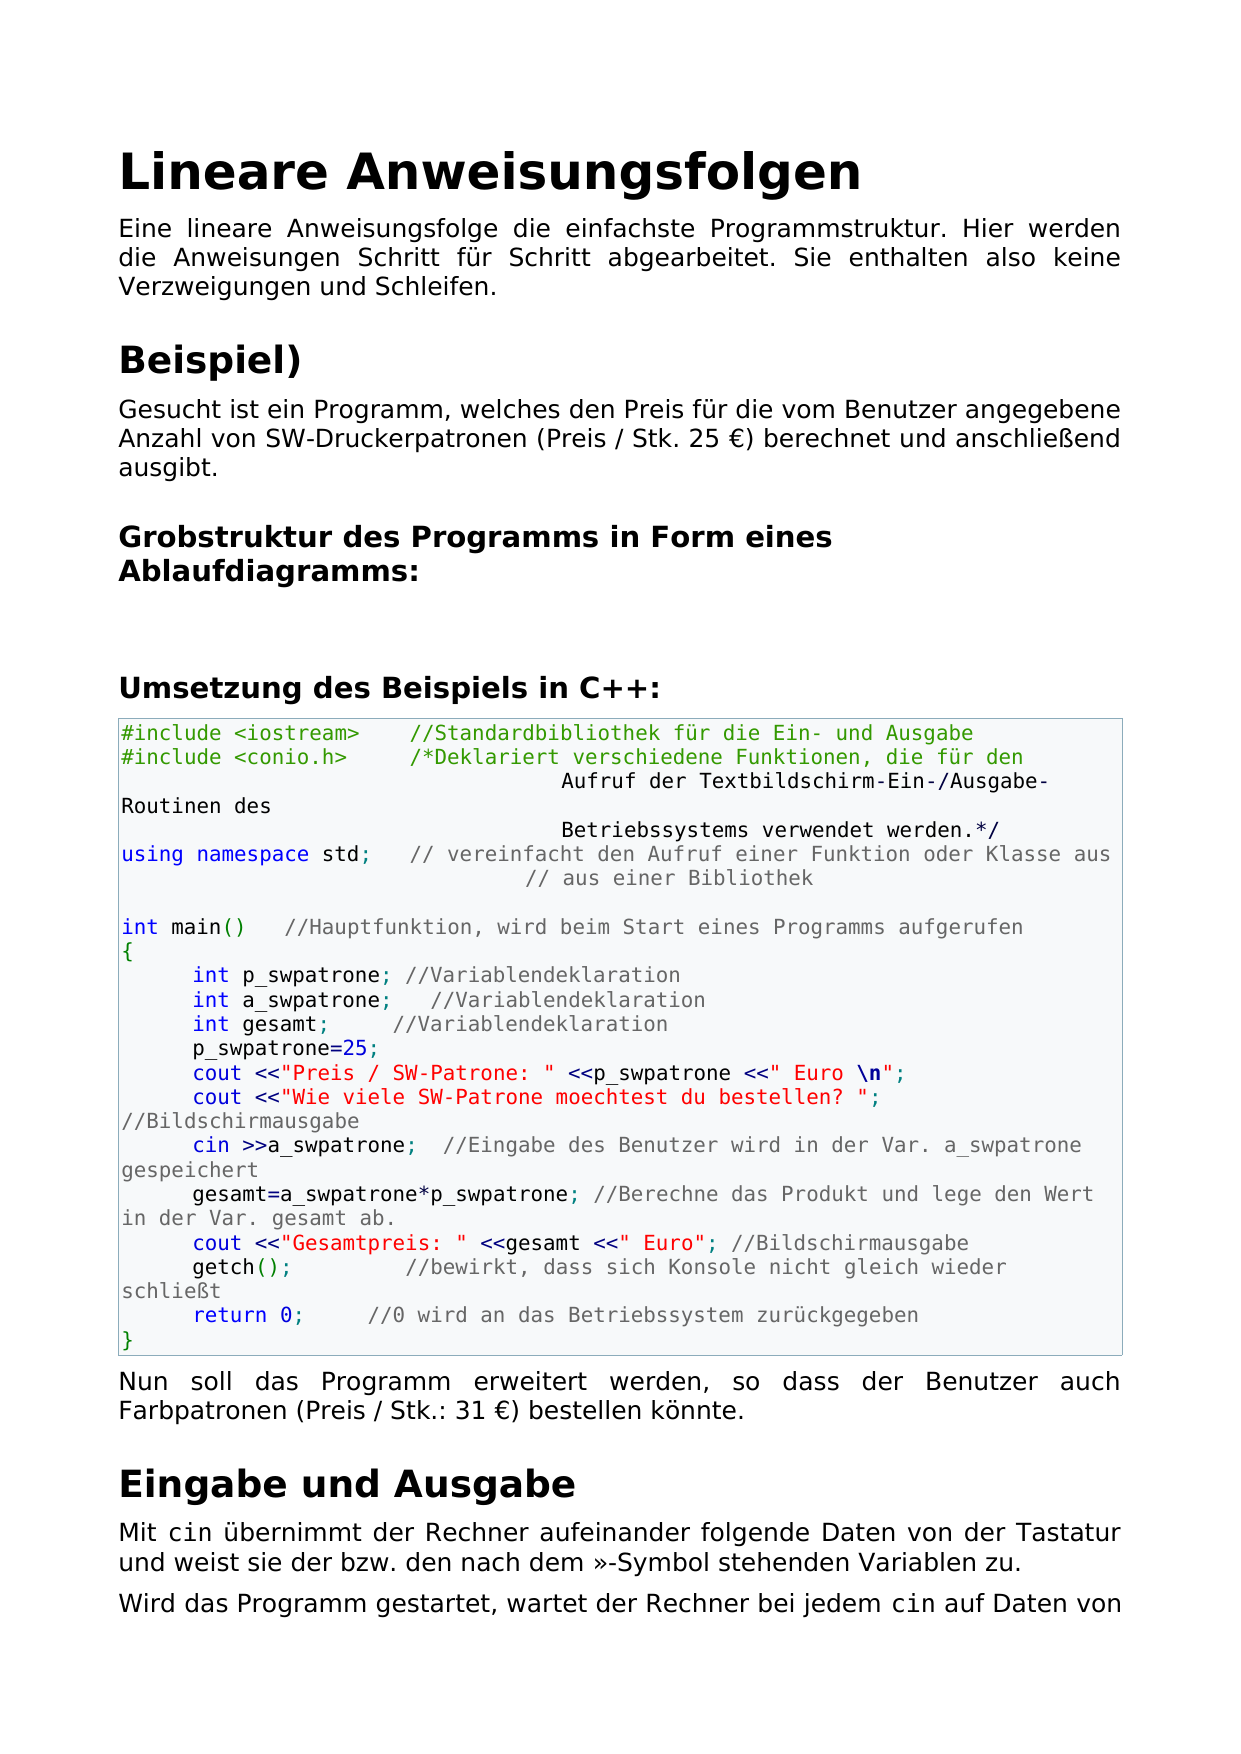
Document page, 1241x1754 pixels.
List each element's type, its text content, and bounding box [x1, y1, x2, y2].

subtitle Grobstruktur des Programms in Form eines Ablaufdiagramms: [118, 520, 1122, 588]
text #include <iostream> //Standardbibliothek für die Ein- und Ausgabe #include <conio.h> /*Deklariert verschiedene Funktionen, die für den Aufruf der Textbildschirm-Ein-/Ausgabe-Routinen des Betriebssystems verwendet werden.*/ using namespace std; // vereinfacht den Aufruf einer Funktion oder Klasse aus // aus einer Bibliothek int main() //Hauptfunktion, wird beim Start eines Programms aufgerufen { int p_swpatrone; //Variablendeklaration int a_swpatrone; //Variablendeklaration int gesamt; //Variablendeklaration p_swpatrone=25; cout <<"Preis / SW-Patrone: " <<p_swpatrone <<" Euro \n"; cout <<"Wie viele SW-Patrone moechtest du bestellen? "; //Bildschirmausgabe cin >>a_swpatrone; //Eingabe des Benutzer wird in der Var. a_swpatrone gespeichert gesamt=a_swpatrone*p_swpatrone; //Berechne das Produkt und lege den Wert in der Var. gesamt ab. cout <<"Gesamtpreis: " <<gesamt <<" Euro"; //Bildschirmausgabe getch(); //bewirkt, dass sich Konsole nicht gleich wieder schließt return 0; //0 wird an das Betriebssystem zurückgegeben } [119, 719, 1122, 1355]
text Eine lineare Anweisungsfolge die einfachste Programmstruktur. Hier werden die Anweisungen Schritt für Schritt abgearbeitet. Sie enthalten also keine Verzweigungen und Schleifen. [118, 214, 1122, 301]
text Nun soll das Programm erweitert werden, so dass der Benutzer auch Farbpatronen (Preis / Stk.: 31 €) bestellen könnte. [118, 1367, 1122, 1425]
text Gesucht ist ein Programm, welches den Preis für die vom Benutzer angegebene Anzahl von SW-Druckerpatronen (Preis / Stk. 25 €) berechnet und anschließend ausgibt. [118, 395, 1122, 482]
subtitle Umsetzung des Beispiels in C++: [118, 671, 1122, 705]
subtitle Eingabe und Ausgabe [118, 1462, 1122, 1506]
text Mit cin übernimmt der Rechner aufeinander folgende Daten von der Tastatur und weist sie der bzw. den nach dem »-Symbol stehenden Variablen zu. [118, 1519, 1122, 1577]
text Wird das Programm gestartet, wartet der Rechner bei jedem cin auf Daten von [118, 1589, 1122, 1619]
subtitle Beispiel) [118, 339, 1122, 382]
subtitle Lineare Anweisungsfolgen [118, 143, 1122, 201]
